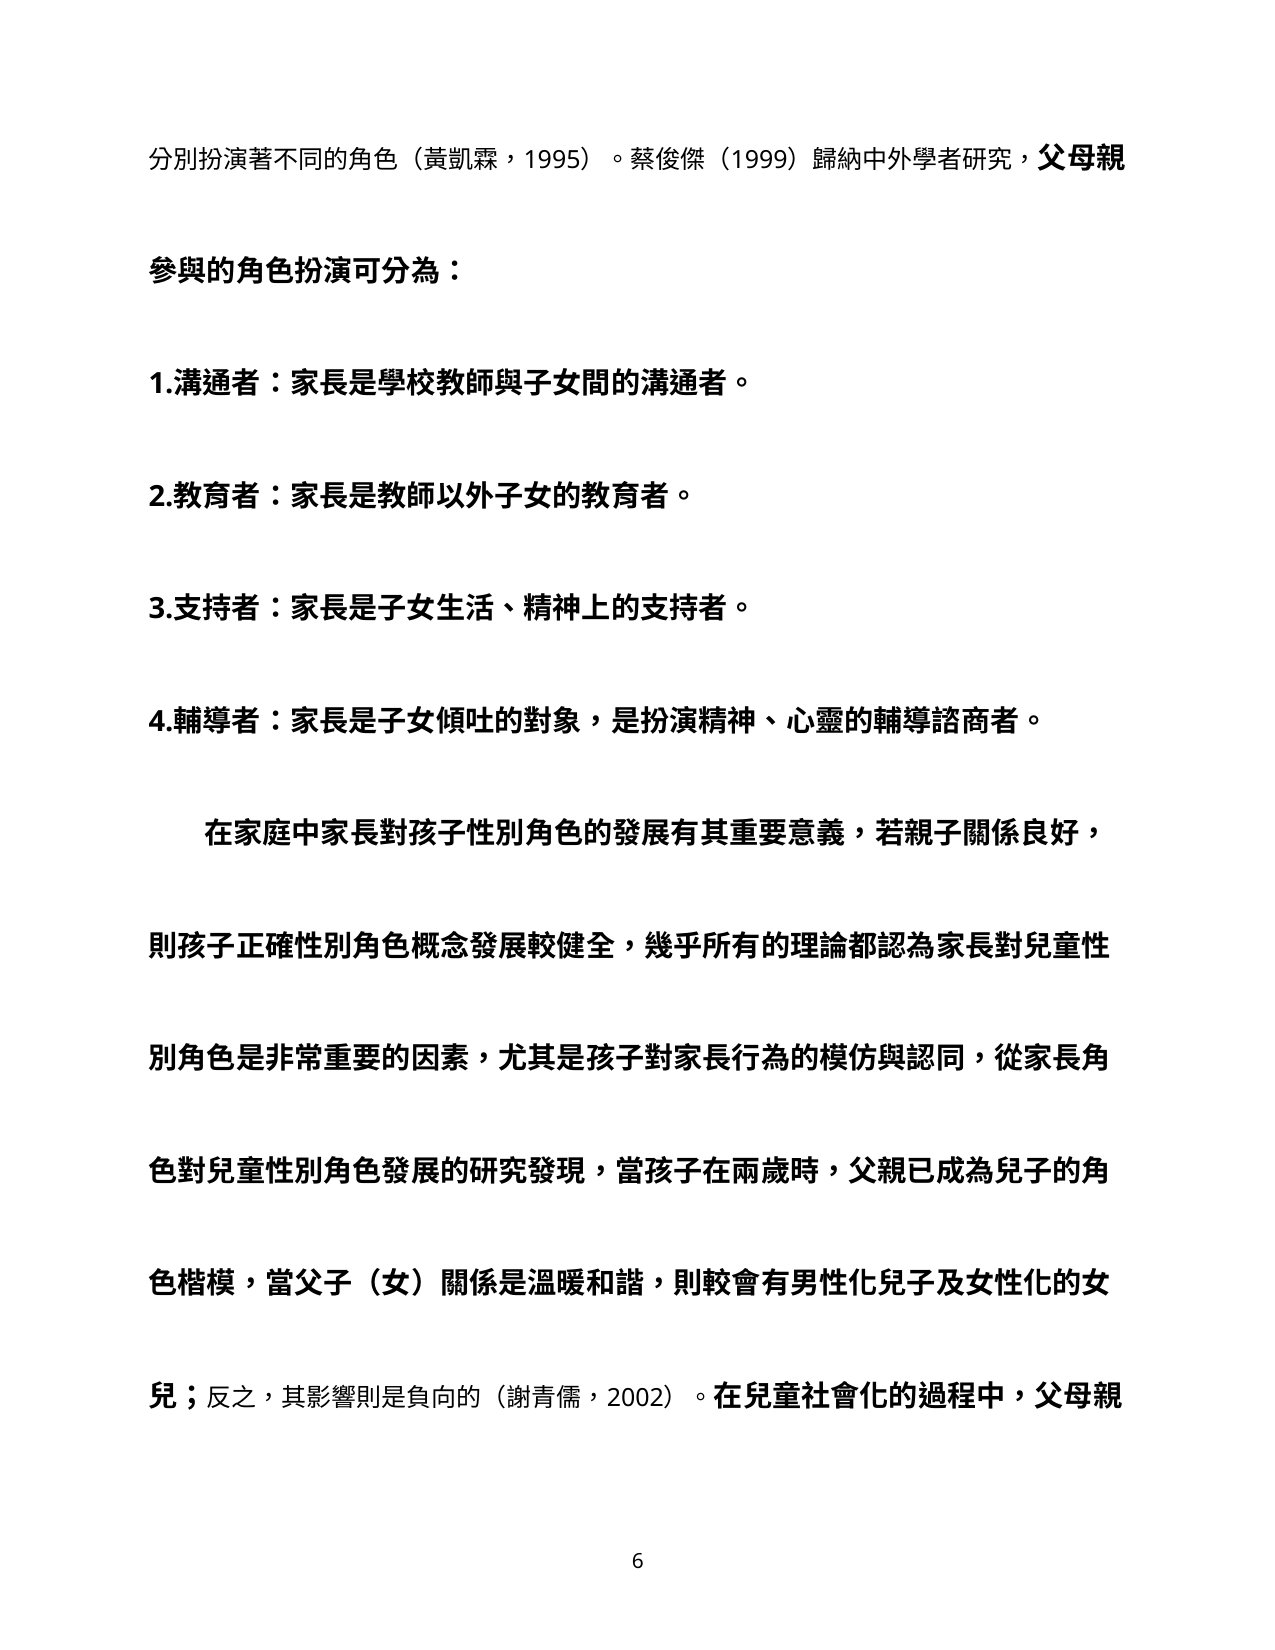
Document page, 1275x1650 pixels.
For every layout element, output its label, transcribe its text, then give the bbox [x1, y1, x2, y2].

table_header 分別扮演著不同的角色（黃凱霖，1995）。蔡俊傑（1999）歸納中外學者研究，父母親參與的角色扮演可分為： 1.溝通者：家長是學校教師與子女間的溝通者。 2.教育者：家長是教師以外子女的教育者。 3.支持者：家長是子女生活、精神上的支持者。 4.輔導者：家長是子女傾吐的對象，是扮演精神、心靈的輔導諮商者。 在家庭中家長對孩子性別角色的發展有其重要意義，若親子關係良好，則孩子正確性別角色概念發展較健全，幾乎所有的理論都認為家長對兒童性別角色是非常重要的因素，尤其是孩子對家長行為的模仿與認同，從家長角色對兒童性別角色發展的研究發現，當孩子在兩歲時，父親已成為兒子的角色楷模，當父子（女）關係是溫暖和諧，則較會有男性化兒子及女性化的女兒；反之，其影響則是負向的（謝青儒，2002）。在兒童社會化的過程中，父母親 [144, 104, 1131, 1436]
